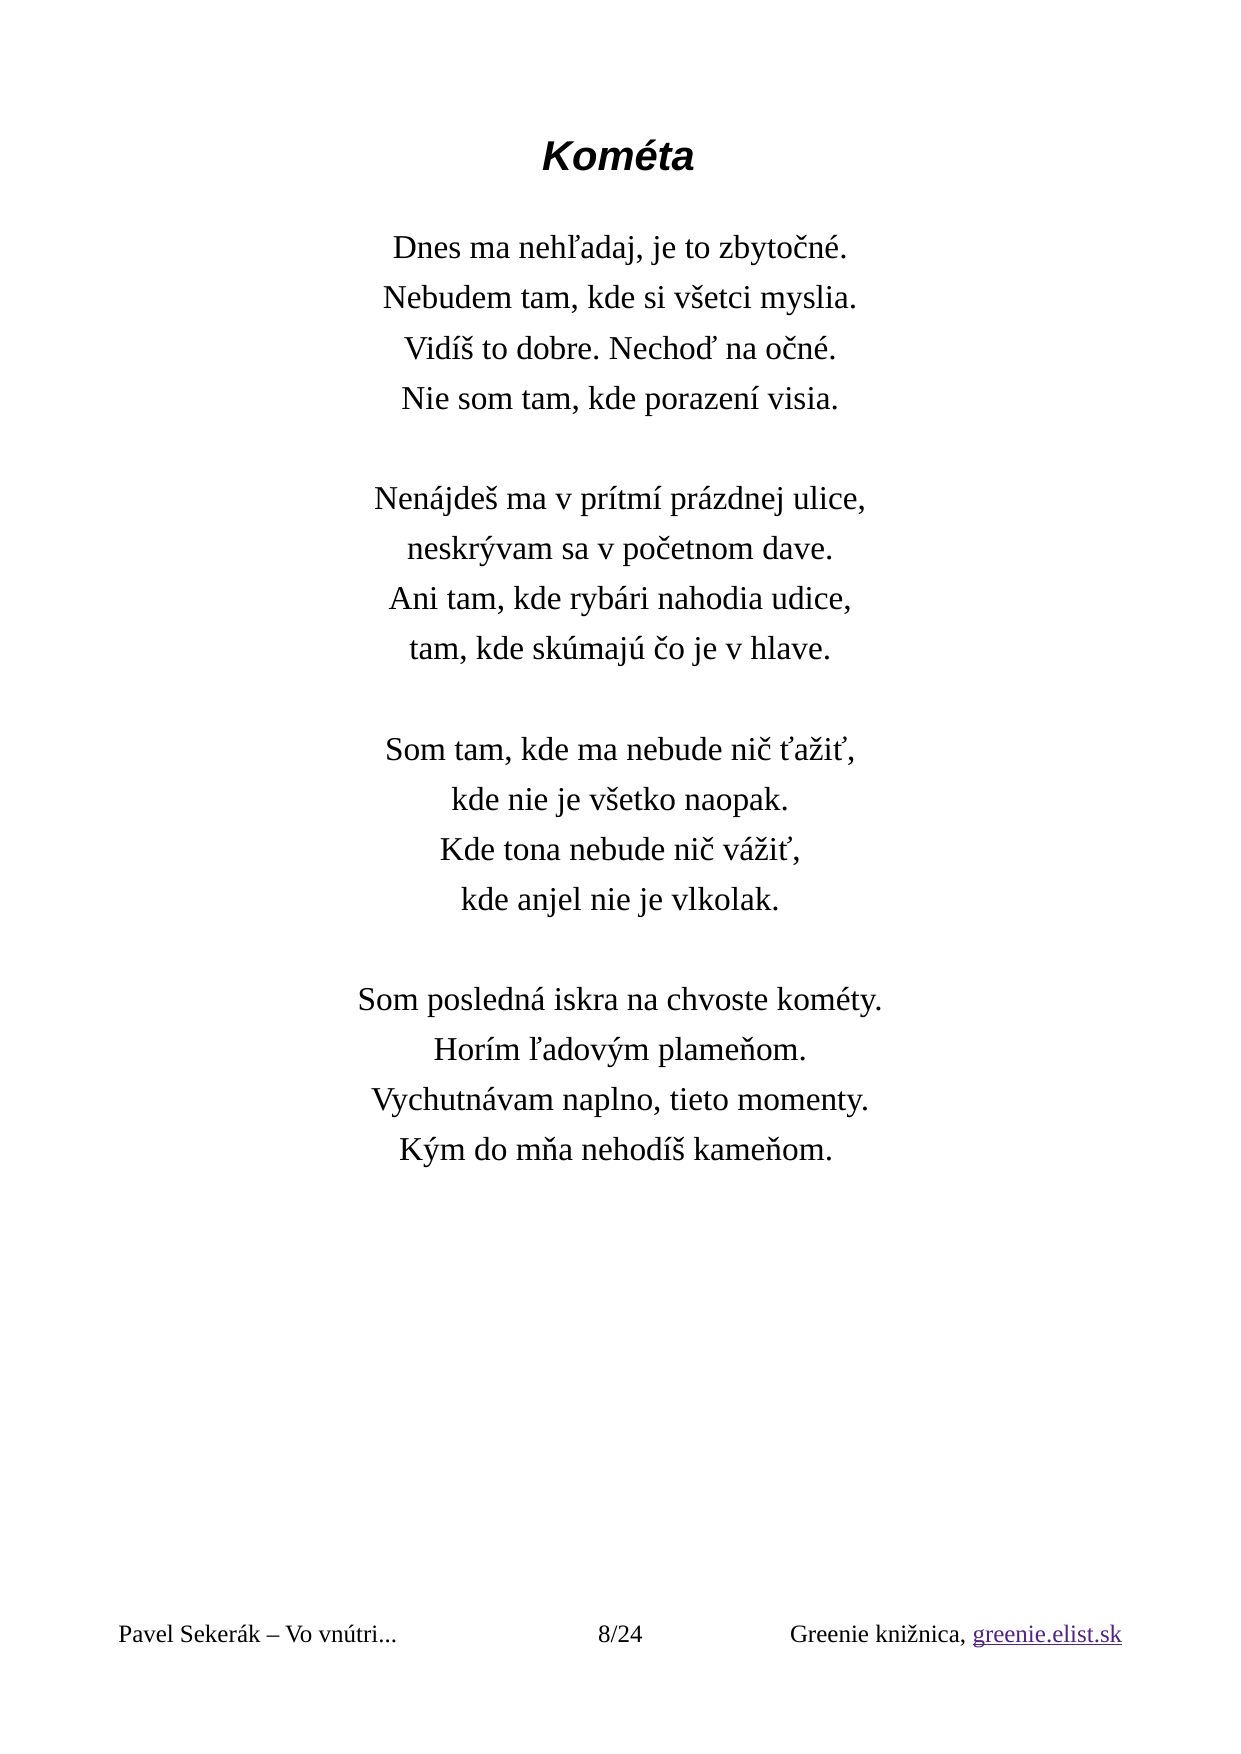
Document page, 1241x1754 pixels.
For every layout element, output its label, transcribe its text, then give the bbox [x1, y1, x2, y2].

text Vidíš to dobre. Nechoď na očné. [106, 328, 1134, 366]
text Nie som tam, kde porazení visia. [106, 378, 1134, 416]
text Kým do mňa nehodíš kameňom. [106, 1129, 1134, 1168]
text Ani tam, kde rybári nahodia udice, [106, 578, 1134, 617]
text Nebudem tam, kde si všetci myslia. [106, 278, 1134, 316]
text kde nie je všetko naopak. [106, 779, 1134, 817]
text Kde tona nebude nič vážiť, [106, 829, 1134, 867]
text Vychutnávam naplno, tieto momenty. [106, 1079, 1134, 1118]
subtitle Kométa [106, 131, 1134, 179]
text neskrývam sa v početnom dave. [106, 528, 1134, 567]
text Horím ľadovým plameňom. [106, 1029, 1134, 1068]
text Nenájdeš ma v prítmí prázdnej ulice, [106, 478, 1134, 517]
text tam, kde skúmajú čo je v hlave. [106, 628, 1134, 667]
text Dnes ma nehľadaj, je to zbytočné. [106, 228, 1134, 266]
text Som tam, kde ma nebude nič ťažiť, [106, 729, 1134, 767]
text kde anjel nie je vlkolak. [106, 879, 1134, 917]
text Som posledná iskra na chvoste kométy. [106, 979, 1134, 1018]
